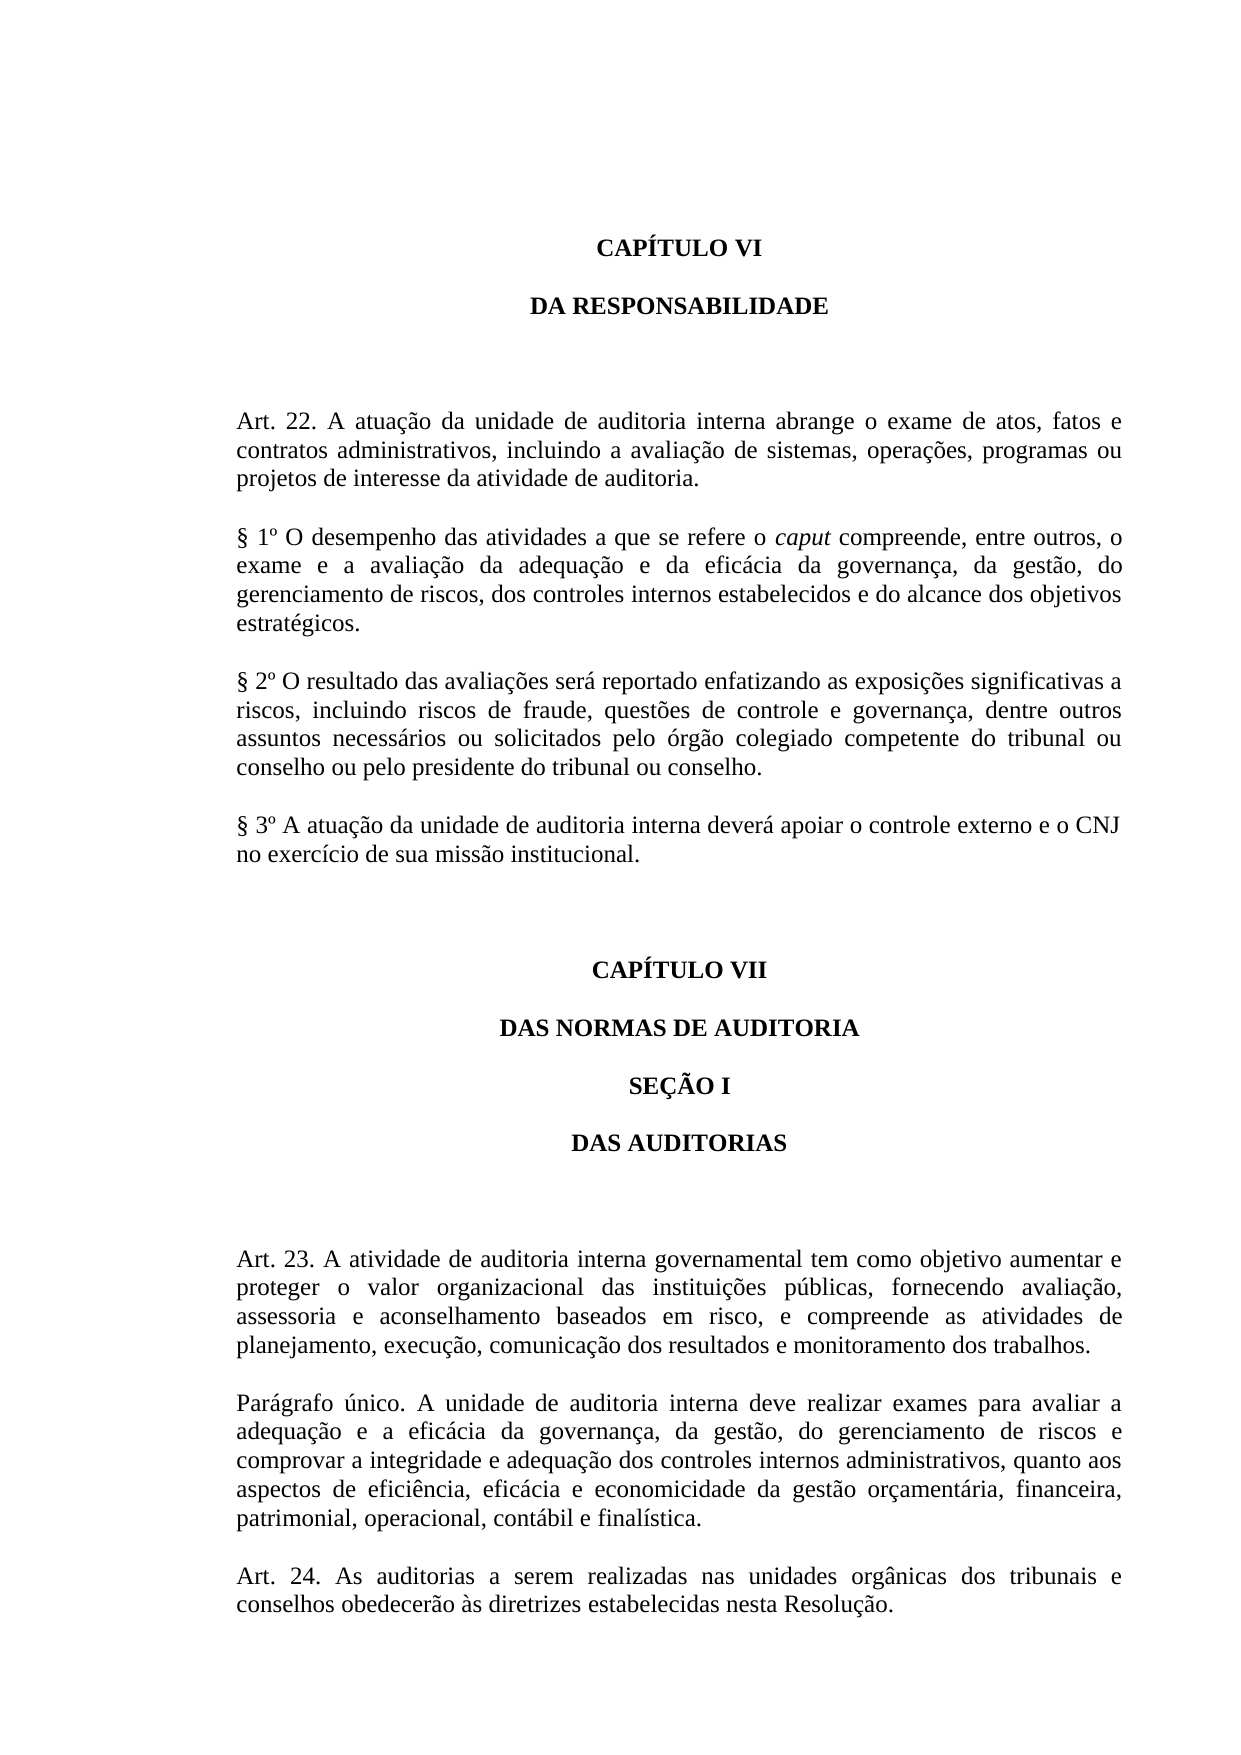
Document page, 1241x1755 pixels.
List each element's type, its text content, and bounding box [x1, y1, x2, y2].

text Art. 23. A atividade de auditoria interna governamental tem como objetivo aumentar e proteger o valor organizacional das instituições públicas, fornecendo avaliação, assessoria e aconselhamento baseados em risco, e compreende as atividades de planejamento, execução, comunicação dos resultados e monitoramento dos trabalhos. [236, 1244, 1123, 1359]
text DAS AUDITORIAS [397, 1128, 962, 1157]
text CAPÍTULO VII [397, 955, 962, 984]
text CAPÍTULO VI [397, 233, 962, 262]
text DA RESPONSABILIDADE [397, 291, 962, 319]
text § 1º O desempenho das atividades a que se refere o caput compreende, entre outros, o exame e a avaliação da adequação e da eficácia da governança, da gestão, do gerenciamento de riscos, dos controles internos estabelecidos e do alcance dos objetivos estratégicos. [236, 522, 1123, 637]
text Parágrafo único. A unidade de auditoria interna deve realizar exames para avaliar a adequação e a eficácia da governança, da gestão, do gerenciamento de riscos e comprovar a integridade e adequação dos controles internos administrativos, quanto aos aspectos de eficiência, eficácia e economicidade da gestão orçamentária, financeira, patrimonial, operacional, contábil e finalística. [236, 1388, 1122, 1531]
text Art. 22. A atuação da unidade de auditoria interna abrange o exame de atos, fatos e contratos administrativos, incluindo a avaliação de sistemas, operações, programas ou projetos de interesse da atividade de auditoria. [236, 406, 1123, 492]
text Art. 24. As auditorias a serem realizadas nas unidades orgânicas dos tribunais e conselhos obedecerão às diretrizes estabelecidas nesta Resolução. [236, 1561, 1123, 1618]
text § 2º O resultado das avaliações será reportado enfatizando as exposições significativas a riscos, incluindo riscos de fraude, questões de controle e governança, dentre outros assuntos necessários ou solicitados pelo órgão colegiado competente do tribunal ou conselho ou pelo presidente do tribunal ou conselho. [236, 666, 1122, 781]
text DAS NORMAS DE AUDITORIA SEÇÃO I [499, 1013, 860, 1099]
text § 3º A atuação da unidade de auditoria interna deverá apoiar o controle externo e o CNJ no exercício de sua missão institucional. [236, 810, 1122, 867]
